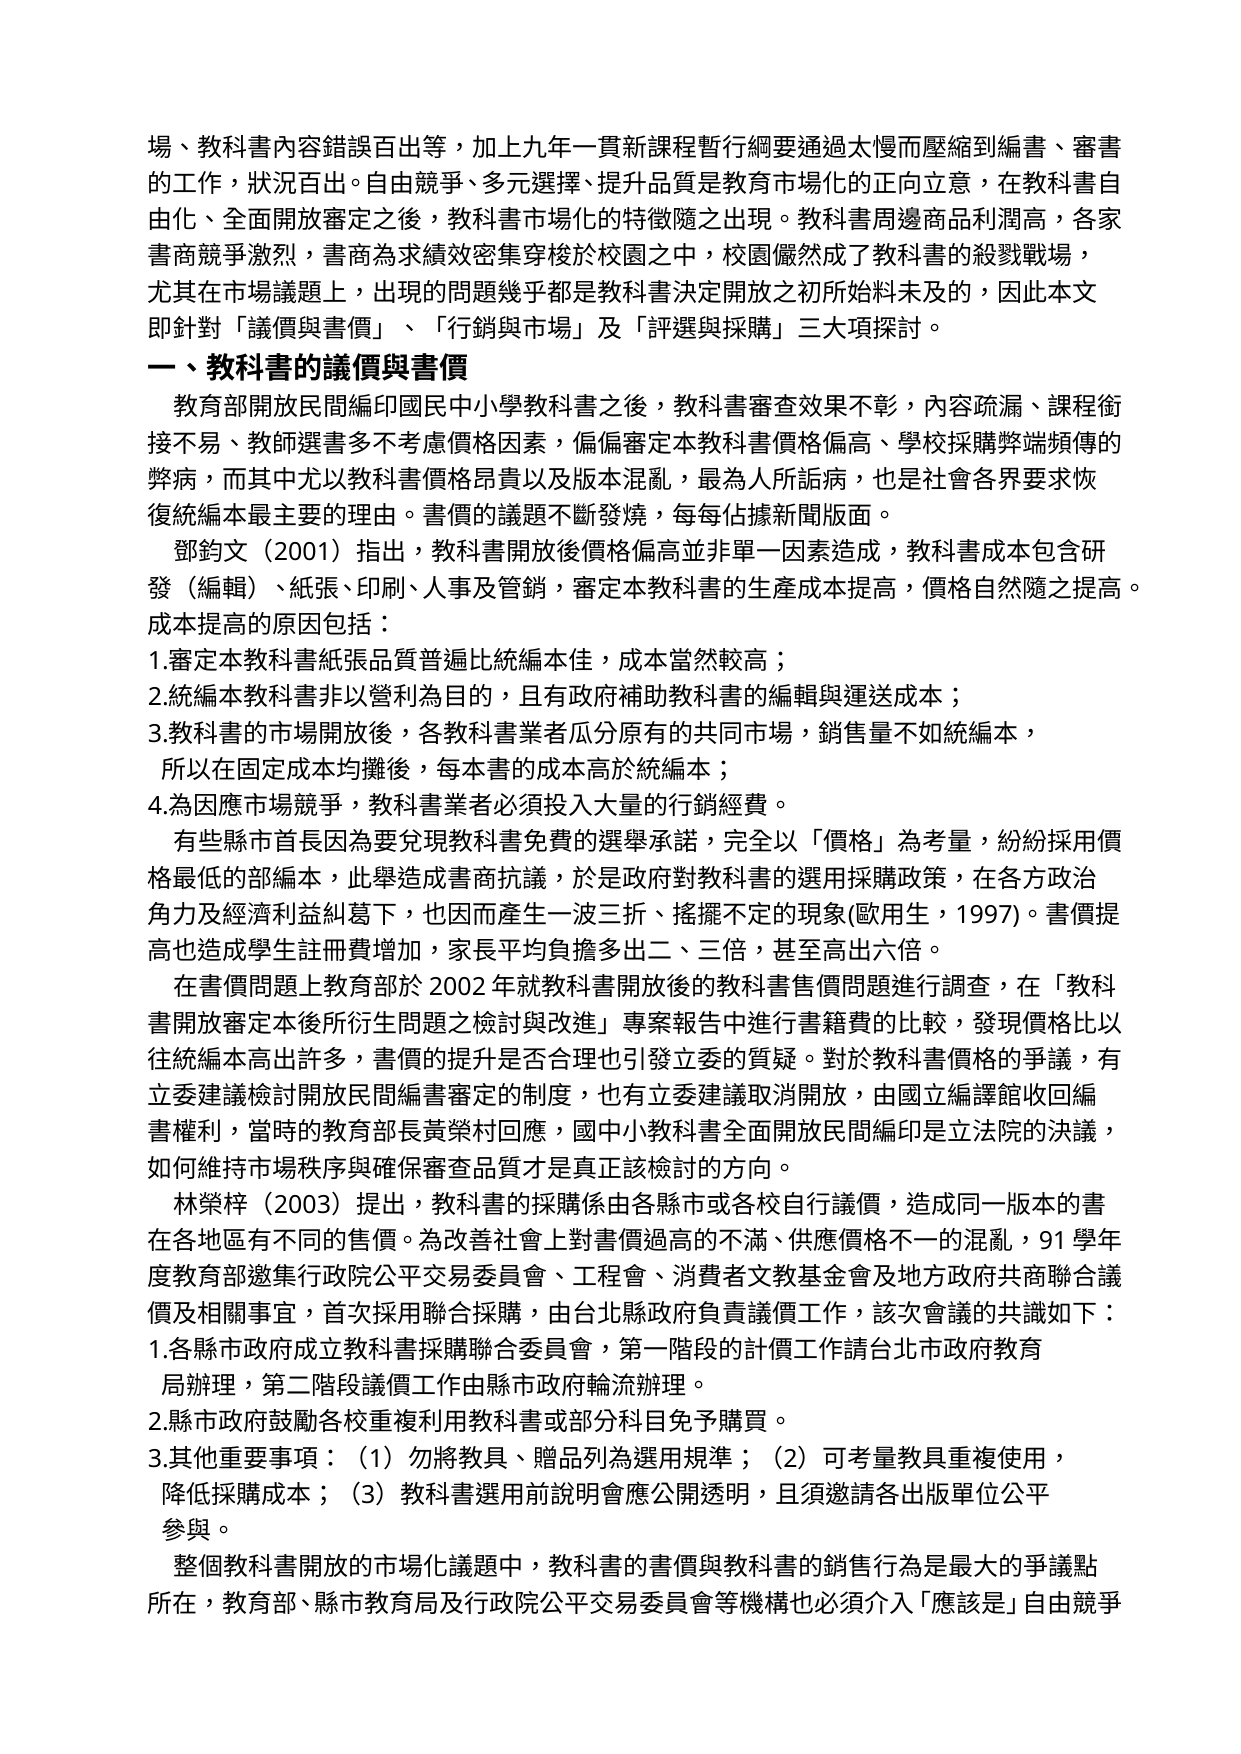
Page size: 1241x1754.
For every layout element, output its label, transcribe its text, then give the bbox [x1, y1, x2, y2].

text 局辦理，第二階段議價工作由縣市政府輪流辦理。 [148, 1366, 1122, 1402]
text 2.統編本教科書非以營利為目的，且有政府補助教科書的編輯與運送成本； [148, 677, 1122, 713]
text 降低採購成本；（3）教科書選用前說明會應公開透明，且須邀請各出版單位公平 [148, 1474, 1122, 1511]
text 在書價問題上教育部於2002年就教科書開放後的教科書售價問題進行調查，在「教科書開放審定本後所衍生問題之檢討與改進」專案報告中進行書籍費的比較，發現價格比以往統編本高出許多，書價的提升是否合理也引發立委的質疑。對於教科書價格的爭議，有立委建議檢討開放民間編書審定的制度，也有立委建議取消開放，由國立編譯館收回編書權利，當時的教育部長黃榮村回應，國中小教科書全面開放民間編印是立法院的決議，如何維持市場秩序與確保審查品質才是真正該檢討的方向。 [148, 967, 1122, 1184]
text 場、教科書內容錯誤百出等，加上九年一貫新課程暫行綱要通過太慢而壓縮到編書、審書的工作，狀況百出。自由競爭、多元選擇、提升品質是教育市場化的正向立意，在教科書自由化、全面開放審定之後，教科書市場化的特徵隨之出現。教科書周邊商品利潤高，各家書商競爭激烈，書商為求績效密集穿梭於校園之中，校園儼然成了教科書的殺戮戰場，尤其在市場議題上，出現的問題幾乎都是教科書決定開放之初所始料未及的，因此本文即針對「議價與書價」、「行銷與市場」及「評選與採購」三大項探討。 [148, 127, 1122, 344]
text 1.審定本教科書紙張品質普遍比統編本佳，成本當然較高； [148, 641, 1122, 677]
text 所以在固定成本均攤後，每本書的成本高於統編本； [148, 749, 1122, 786]
text 3.其他重要事項：（1）勿將教具、贈品列為選用規準；（2）可考量教具重複使用， [148, 1438, 1122, 1474]
text 林榮梓（2003）提出，教科書的採購係由各縣市或各校自行議價，造成同一版本的書在各地區有不同的售價。為改善社會上對書價過高的不滿、供應價格不一的混亂，91學年度教育部邀集行政院公平交易委員會、工程會、消費者文教基金會及地方政府共商聯合議價及相關事宜，首次採用聯合採購，由台北縣政府負責議價工作，該次會議的共識如下： [148, 1184, 1122, 1329]
text 2.縣市政府鼓勵各校重複利用教科書或部分科目免予購買。 [148, 1402, 1122, 1438]
text 3.教科書的市場開放後，各教科書業者瓜分原有的共同市場，銷售量不如統編本， [148, 713, 1122, 749]
text 教育部開放民間編印國民中小學教科書之後，教科書審查效果不彰，內容疏漏、課程銜接不易、教師選書多不考慮價格因素，偏偏審定本教科書價格偏高、學校採購弊端頻傳的弊病，而其中尤以教科書價格昂貴以及版本混亂，最為人所詬病，也是社會各界要求恢復統編本最主要的理由。書價的議題不斷發燒，每每佔據新聞版面。 [148, 387, 1122, 532]
text 有些縣市首長因為要兌現教科書免費的選舉承諾，完全以「價格」為考量，紛紛採用價格最低的部編本，此舉造成書商抗議，於是政府對教科書的選用採購政策，在各方政治角力及經濟利益糾葛下，也因而產生一波三折、搖擺不定的現象(歐用生，1997)。書價提高也造成學生註冊費增加，家長平均負擔多出二、三倍，甚至高出六倍。 [148, 822, 1122, 967]
text 鄧鈞文（2001）指出，教科書開放後價格偏高並非單一因素造成，教科書成本包含研發（編輯）、紙張、印刷、人事及管銷，審定本教科書的生產成本提高，價格自然隨之提高。成本提高的原因包括： [148, 532, 1122, 641]
text 整個教科書開放的市場化議題中，教科書的書價與教科書的銷售行為是最大的爭議點所在，教育部、縣市教育局及行政院公平交易委員會等機構也必須介入「應該是」自由競爭 [148, 1547, 1122, 1619]
text 4.為因應市場競爭，教科書業者必須投入大量的行銷經費。 [148, 786, 1122, 822]
text 參與。 [148, 1511, 1122, 1547]
text 1.各縣市政府成立教科書採購聯合委員會，第一階段的計價工作請台北市政府教育 [148, 1329, 1122, 1366]
text 一、教科書的議價與書價 [148, 344, 1122, 387]
